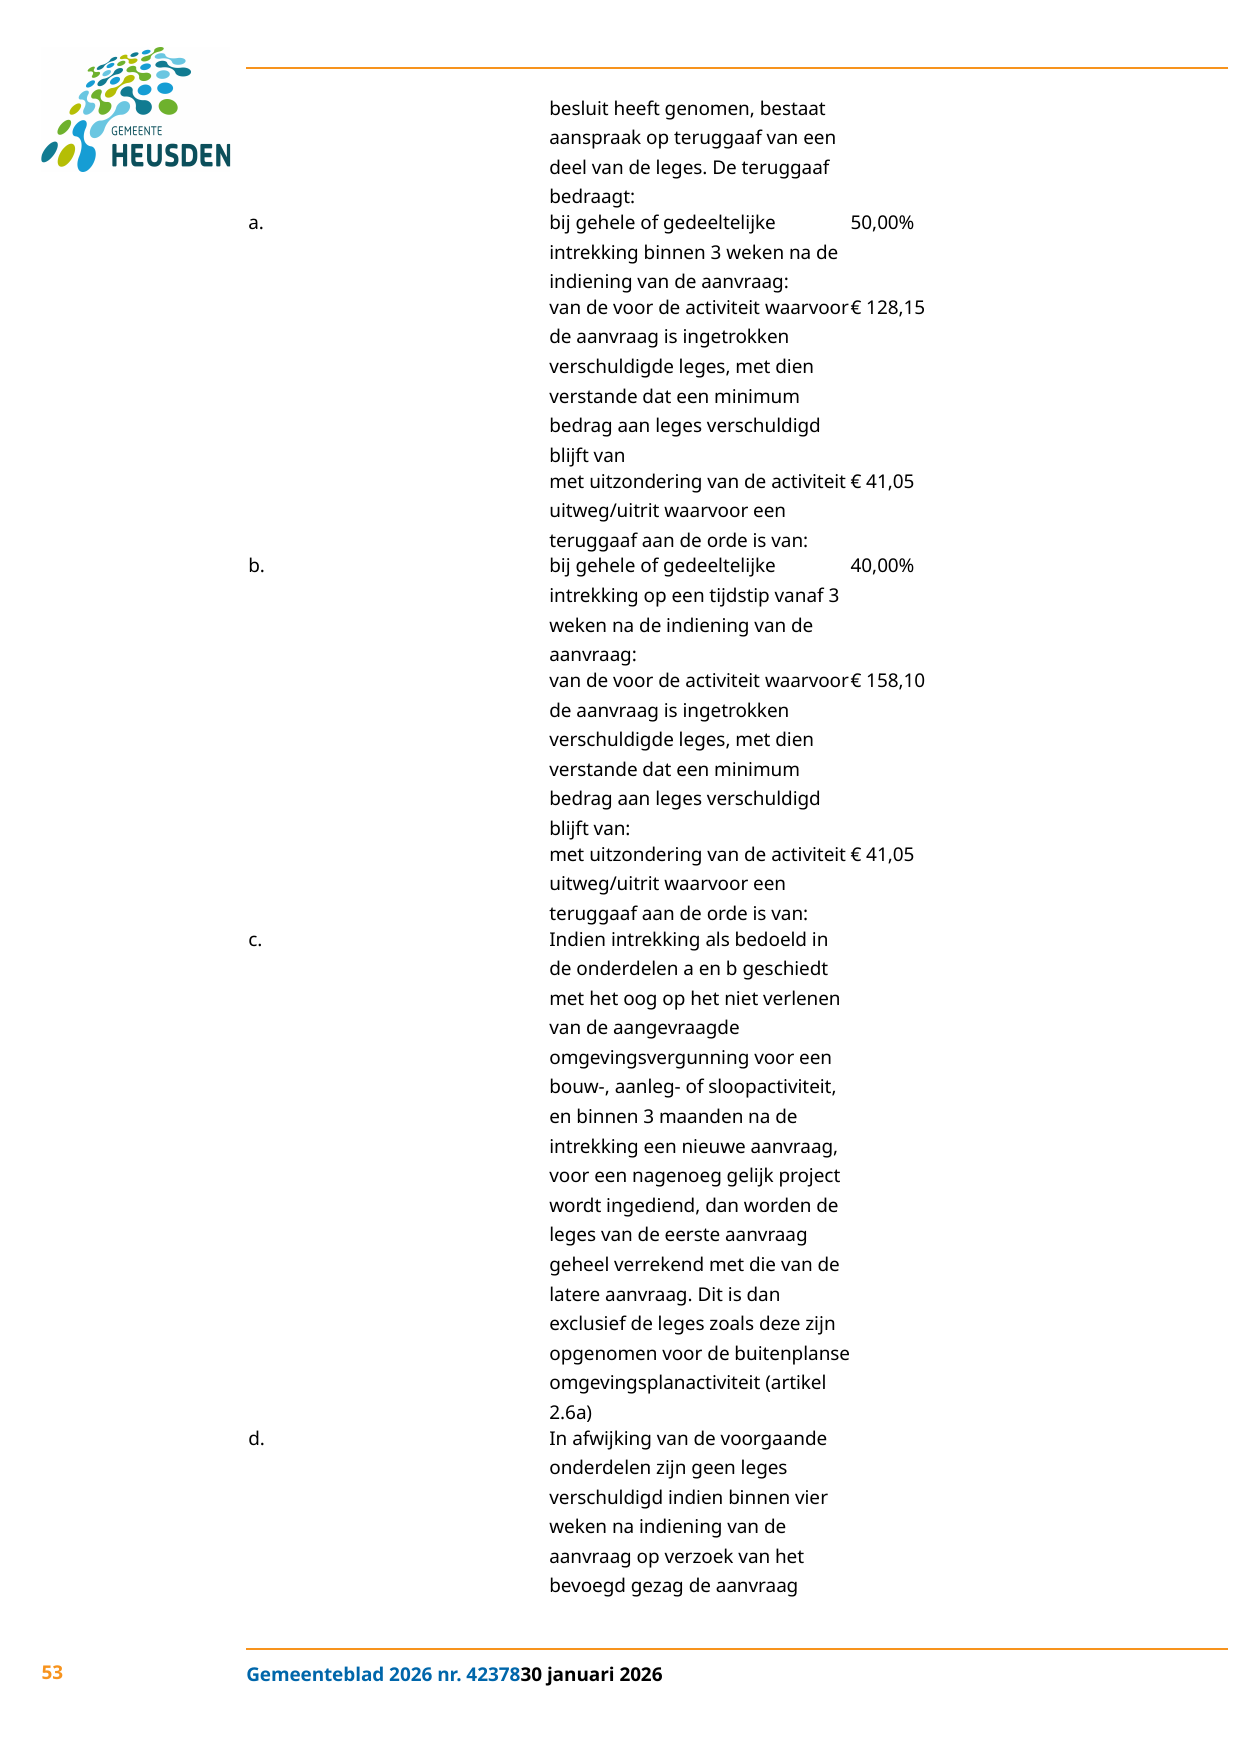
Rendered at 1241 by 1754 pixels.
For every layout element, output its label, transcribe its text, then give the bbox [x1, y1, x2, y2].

table_cell [248, 468, 549, 553]
table_cell met uitzondering van de activiteit uitweg/uitrit waarvoor een teruggaaf aan de orde is van: [549, 841, 850, 926]
table_cell [850, 926, 1152, 1425]
table_cell b. [248, 553, 549, 667]
table_cell Indien intrekking als bedoeld in de onderdelen a en b geschiedt met het oog op het niet verlenen van de aangevraagde omgevingsvergunning voor een bouw-, aanleg- of sloopactiviteit, en binnen 3 maanden na de intrekking een nieuwe aanvraag, voor een nagenoeg gelijk project wordt ingediend, dan worden de leges van de eerste aanvraag geheel verrekend met die van de latere aanvraag. Dit is dan exclusief de leges zoals deze zijn opgenomen voor de buitenplanse omgevingsplanactiviteit (artikel 2.6a) [549, 926, 850, 1425]
table_cell d. [248, 1425, 549, 1598]
table_cell € 158,10 [850, 667, 1152, 841]
table_cell 40,00% [850, 553, 1152, 667]
table_cell [850, 1425, 1152, 1598]
table_cell [248, 841, 549, 926]
table_cell c. [248, 926, 549, 1425]
table_cell bij gehele of gedeeltelijke intrekking binnen 3 weken na de indiening van de aanvraag: [549, 209, 850, 294]
table_cell van de voor de activiteit waarvoor de aanvraag is ingetrokken verschuldigde leges, met dien verstande dat een minimum bedrag aan leges verschuldigd blijft van [549, 294, 850, 468]
table_cell met uitzondering van de activiteit uitweg/uitrit waarvoor een teruggaaf aan de orde is van: [549, 468, 850, 553]
table_cell [248, 294, 549, 468]
picture [41, 47, 231, 172]
table_cell € 128,15 [850, 294, 1152, 468]
table_cell € 41,05 [850, 841, 1152, 926]
table_cell [248, 95, 549, 209]
table_cell besluit heeft genomen, bestaat aanspraak op teruggaaf van een deel van de leges. De teruggaaf bedraagt: [549, 95, 850, 209]
table_cell bij gehele of gedeeltelijke intrekking op een tijdstip vanaf 3 weken na de indiening van de aanvraag: [549, 553, 850, 667]
table_cell € 41,05 [850, 468, 1152, 553]
table_cell 50,00% [850, 209, 1152, 294]
table_cell [850, 95, 1152, 209]
table_cell In afwijking van de voorgaande onderdelen zijn geen leges verschuldigd indien binnen vier weken na indiening van de aanvraag op verzoek van het bevoegd gezag de aanvraag [549, 1425, 850, 1598]
table_cell a. [248, 209, 549, 294]
table_cell van de voor de activiteit waarvoor de aanvraag is ingetrokken verschuldigde leges, met dien verstande dat een minimum bedrag aan leges verschuldigd blijft van: [549, 667, 850, 841]
table_cell [248, 667, 549, 841]
